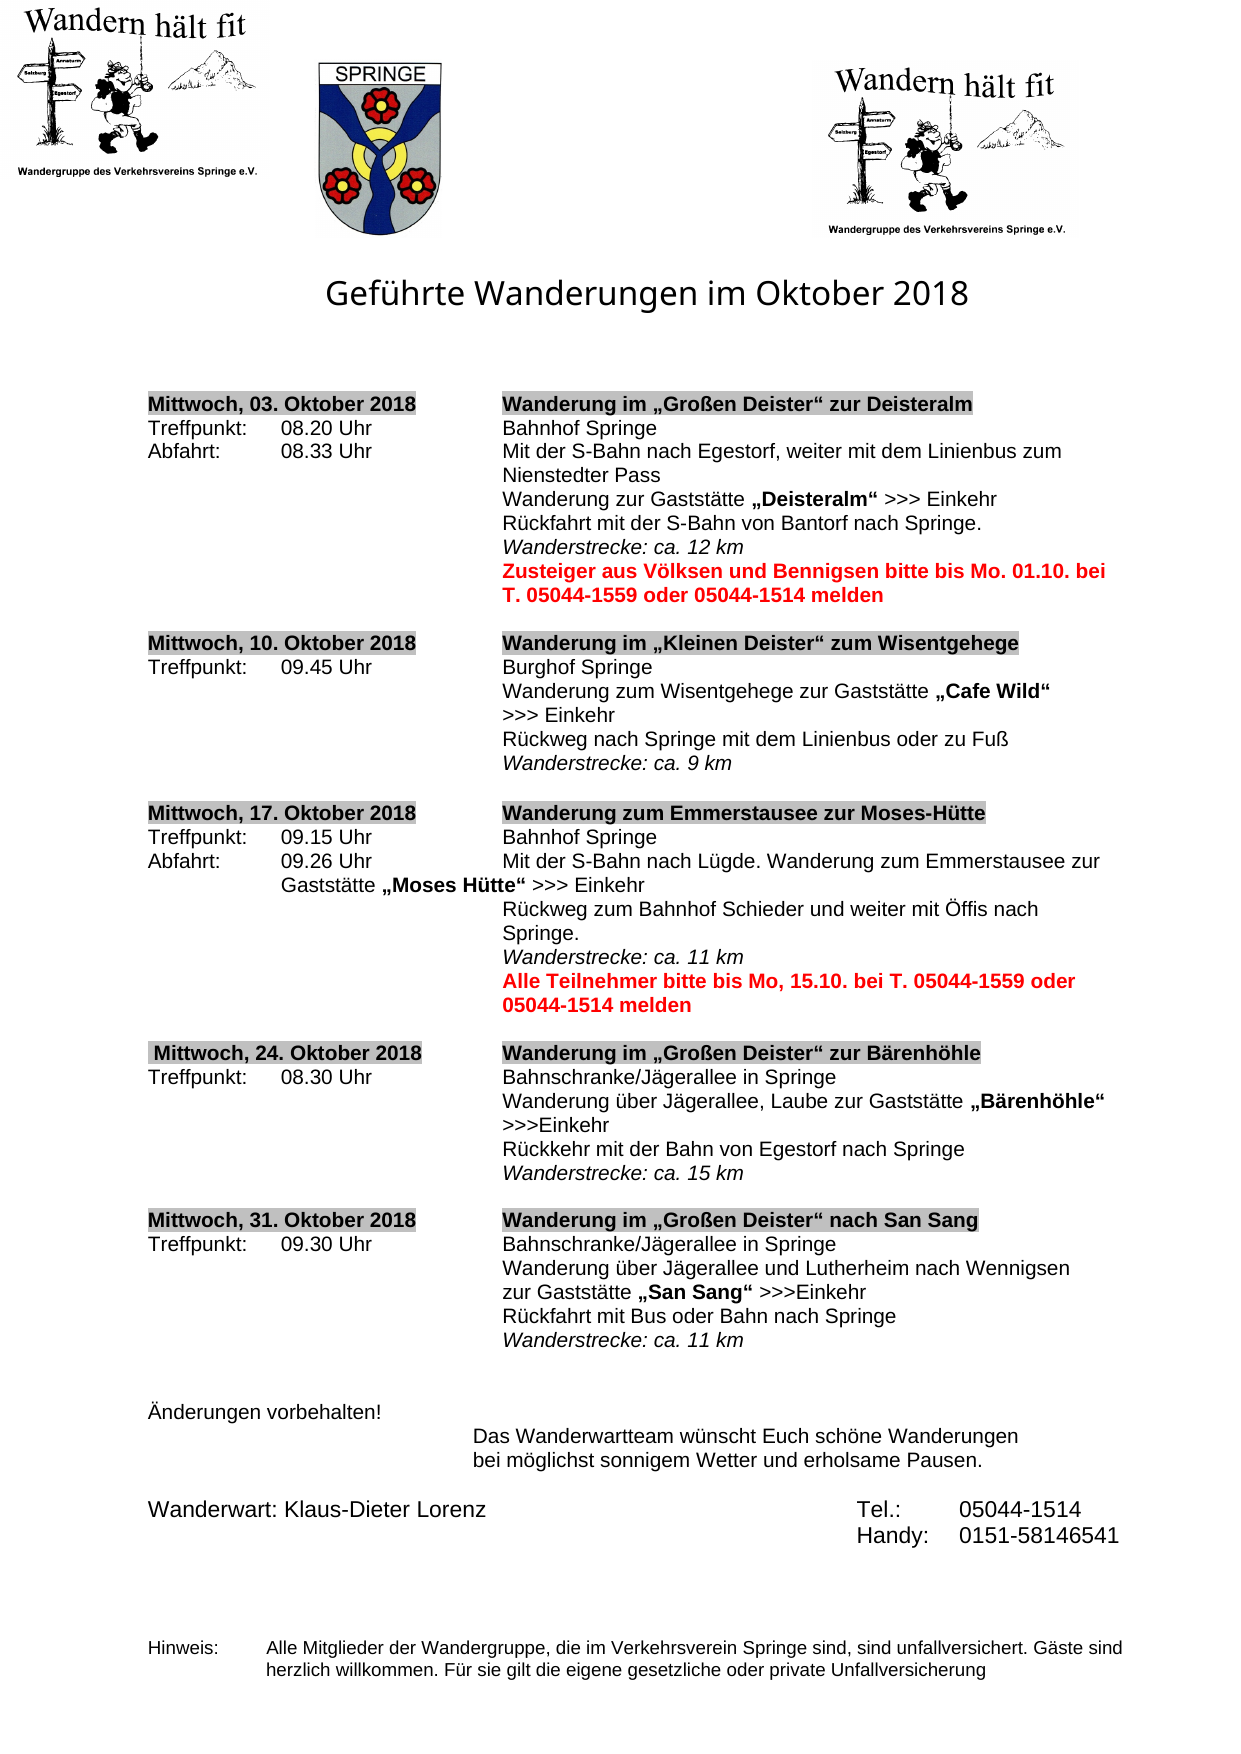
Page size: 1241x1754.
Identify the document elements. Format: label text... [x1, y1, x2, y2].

text Wanderstrecke: ca. 15 km [148, 1160, 1152, 1184]
picture [314, 59, 443, 238]
text Mittwoch, 03. Oktober 2018 Wanderung im „Großen Deister“ zur Deisteralm [148, 391, 1152, 415]
text Änderungen vorbehalten! [148, 1400, 1152, 1424]
text Geführte Wanderungen im Oktober 2018 [148, 269, 1152, 315]
text Treffpunkt: 08.20 Uhr Bahnhof Springe [148, 415, 1152, 439]
text Mittwoch, 31. Oktober 2018 Wanderung im „Großen Deister“ nach San Sang [148, 1208, 1152, 1232]
text Alle Teilnehmer bitte bis Mo, 15.10. bei T. 05044-1559 oder 05044-1514 melden [148, 969, 1152, 1017]
text Zusteiger aus Völksen und Bennigsen bitte bis Mo. 01.10. bei T. 05044-1559 oder 05044-1514 melden [148, 559, 1152, 607]
text Das Wanderwartteam wünscht Euch schöne Wanderungen bei möglichst sonnigem Wetter und erholsame Pausen. [148, 1424, 1152, 1472]
text Wanderung über Jägerallee und Lutherheim nach Wennigsen zur Gaststätte „San Sang“ >>>Einkehr [133, 1256, 1152, 1304]
text Wanderstrecke: ca. 12 km [148, 535, 1152, 559]
text Wanderung über Jägerallee, Laube zur Gaststätte „Bärenhöhle“ >>>Einkehr [133, 1088, 1152, 1136]
text Rückweg nach Springe mit dem Linienbus oder zu Fuß [148, 727, 1152, 751]
text Wanderstrecke: ca. 11 km [148, 945, 1152, 969]
text Wanderung zum Wisentgehege zur Gaststätte „Cafe Wild“ >>> Einkehr [148, 679, 1152, 727]
text Treffpunkt: 09.15 Uhr Bahnhof Springe [148, 825, 1152, 849]
text Rückfahrt mit Bus oder Bahn nach Springe [148, 1304, 1152, 1328]
text Wanderstrecke: ca. 11 km [148, 1328, 1152, 1352]
text Wanderwart: Klaus-Dieter Lorenz Tel.: 05044-1514 [148, 1496, 1152, 1522]
text Rückweg zum Bahnhof Schieder und weiter mit Öffis nach Springe. [148, 897, 1152, 945]
text Wanderstrecke: ca. 9 km [148, 751, 1152, 775]
text Treffpunkt: 08.30 Uhr Bahnschranke/Jägerallee in Springe [148, 1064, 1152, 1088]
text Treffpunkt: 09.30 Uhr Bahnschranke/Jägerallee in Springe [148, 1232, 1152, 1256]
text Mittwoch, 10. Oktober 2018 Wanderung im „Kleinen Deister“ zum Wisentgehege [148, 631, 1152, 655]
text Wanderung zur Gaststätte „Deisteralm“ >>> Einkehr [148, 487, 1152, 511]
text Rückkehr mit der Bahn von Egestorf nach Springe [148, 1136, 1152, 1160]
text Handy: 0151-58146541 [148, 1522, 1152, 1548]
text Mittwoch, 24. Oktober 2018 Wanderung im „Großen Deister“ zur Bärenhöhle [148, 1041, 1152, 1064]
text Abfahrt: 08.33 Uhr Mit der S-Bahn nach Egestorf, weiter mit dem Linienbus zum Nienstedter Pass [148, 439, 1152, 487]
text Abfahrt: 09.26 Uhr Mit der S-Bahn nach Lügde. Wanderung zum Emmerstausee zur Gaststätte „Moses Hütte“ >>> Einkehr [148, 849, 1152, 897]
text Treffpunkt: 09.45 Uhr Burghof Springe [148, 655, 1152, 679]
text Mittwoch, 17. Oktober 2018 Wanderung zum Emmerstausee zur Moses-Hütte [148, 799, 1152, 825]
text Rückfahrt mit der S-Bahn von Bantorf nach Springe. [354, 511, 1152, 535]
